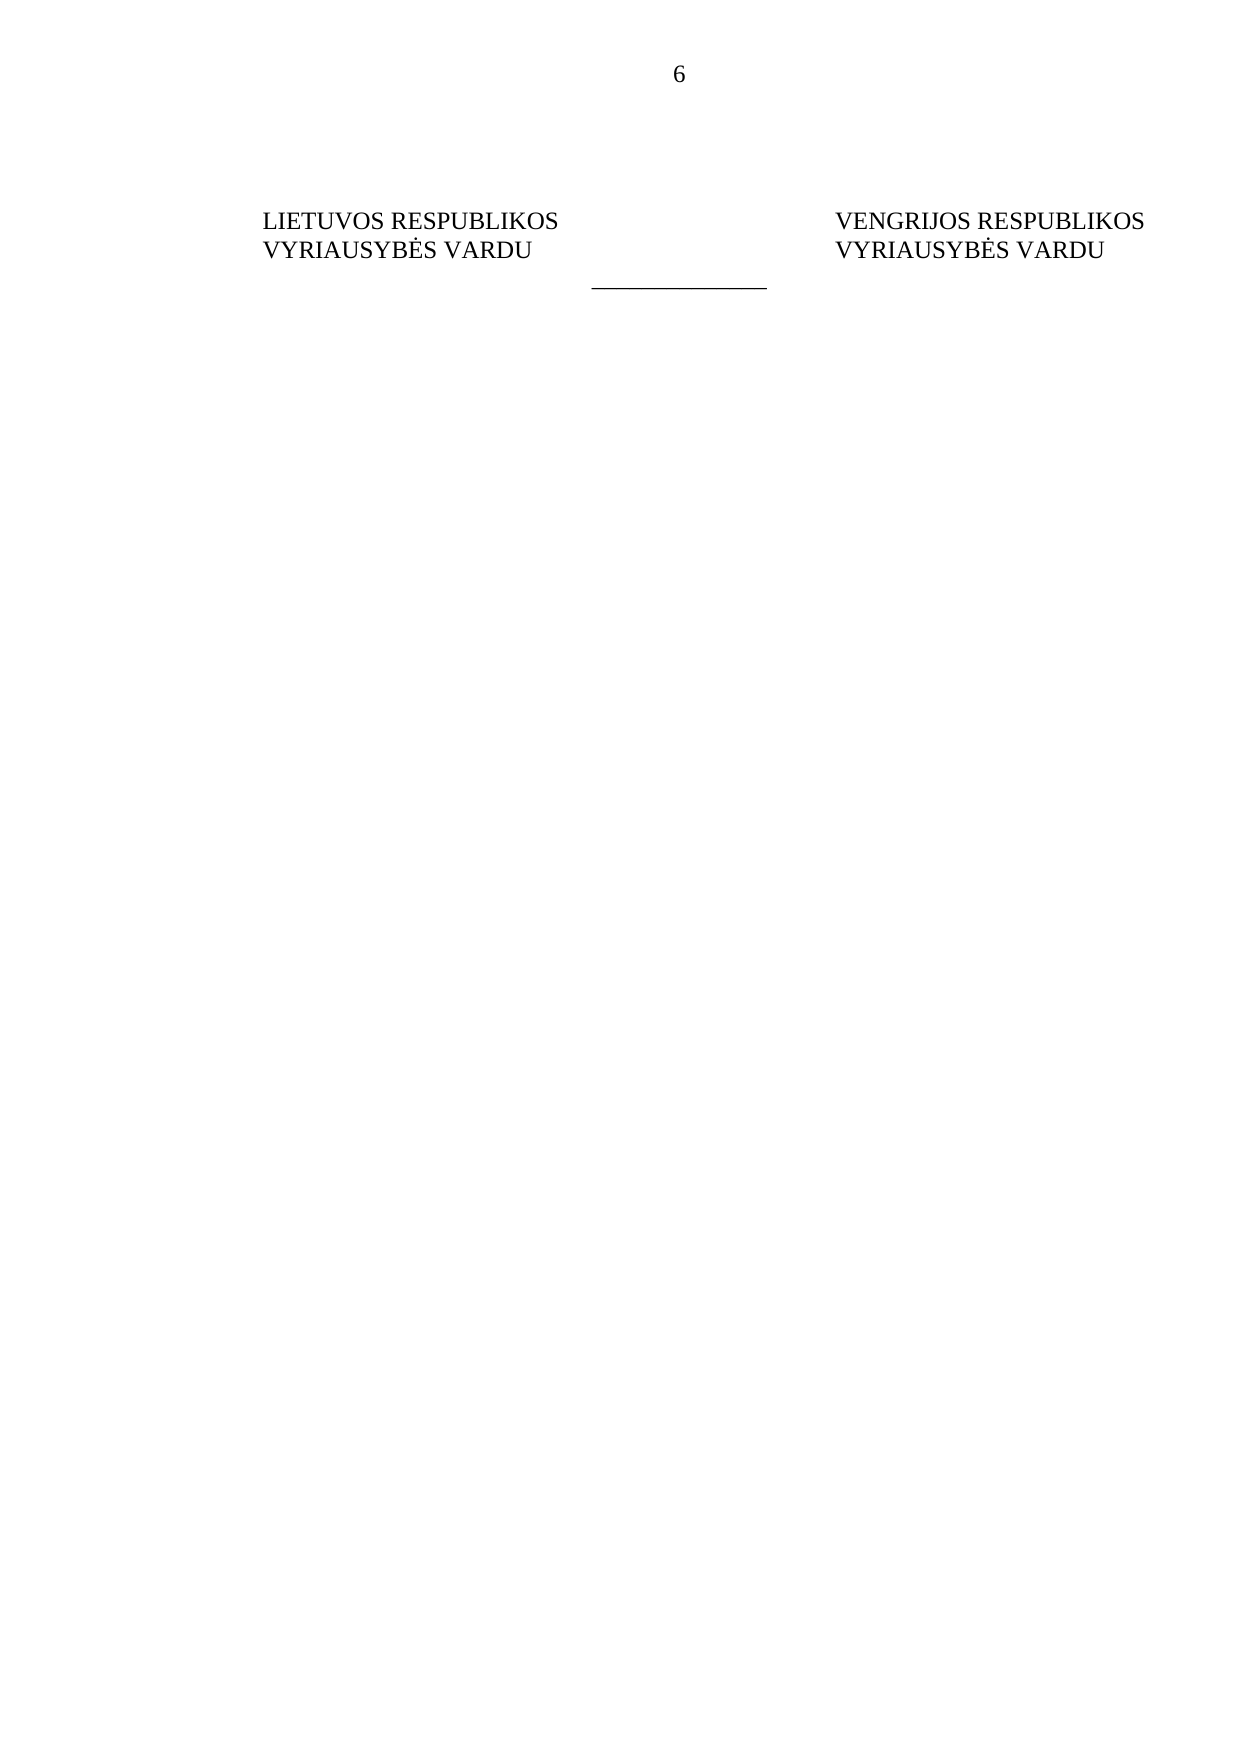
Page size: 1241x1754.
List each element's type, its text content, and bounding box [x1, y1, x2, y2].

table_cell VYRIAUSYBĖS VARDU [676, 235, 1181, 263]
table_cell VYRIAUSYBĖS VARDU [177, 235, 676, 263]
table_header LIETUVOS RESPUBLIKOS [177, 206, 676, 235]
table_header VENGRIJOS RESPUBLIKOS [676, 206, 1181, 235]
text ______________ [177, 263, 1181, 292]
